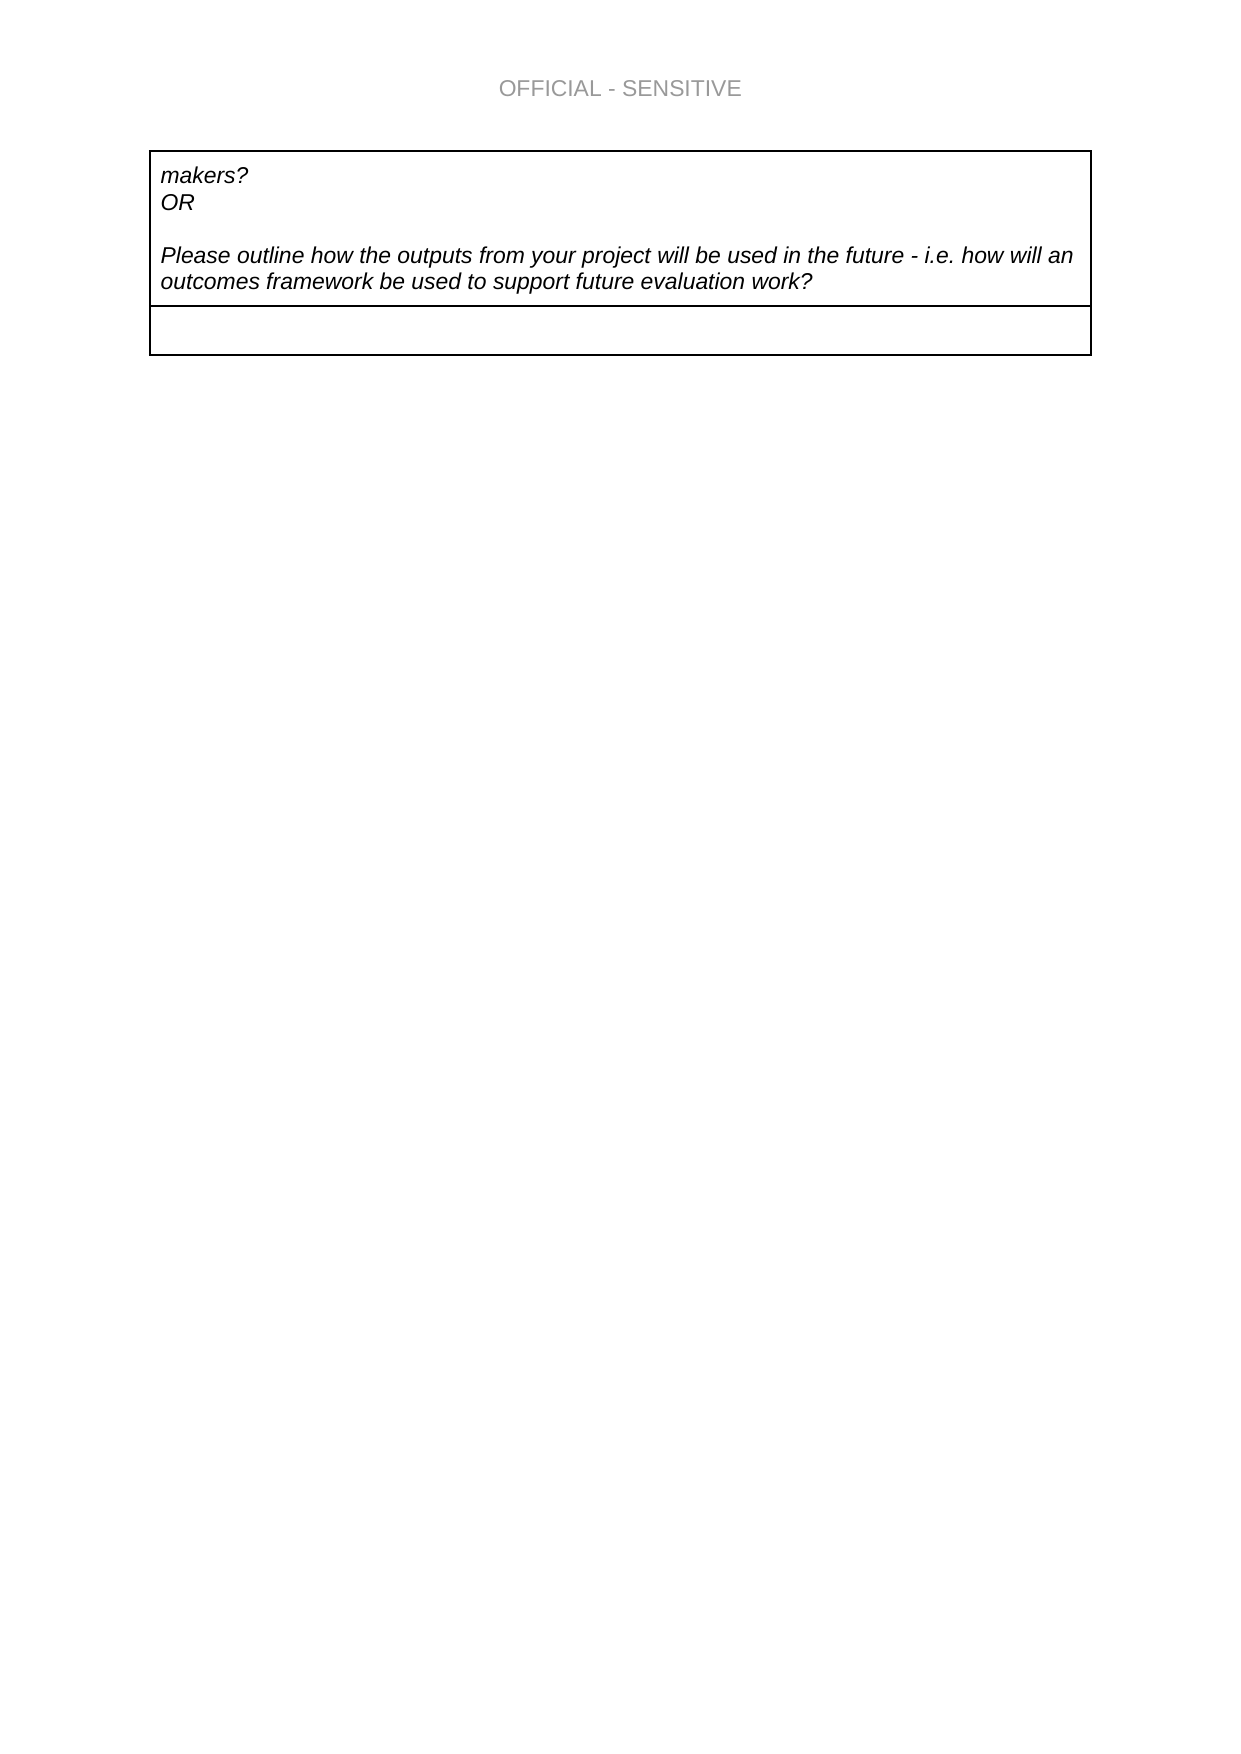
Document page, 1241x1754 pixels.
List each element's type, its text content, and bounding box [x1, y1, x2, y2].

table_cell makers? OR Please outline how the outputs from your project will be used in the future - i.e. how will an outcomes framework be used to support future evaluation work? [151, 152, 1090, 305]
table_cell [151, 307, 1090, 354]
